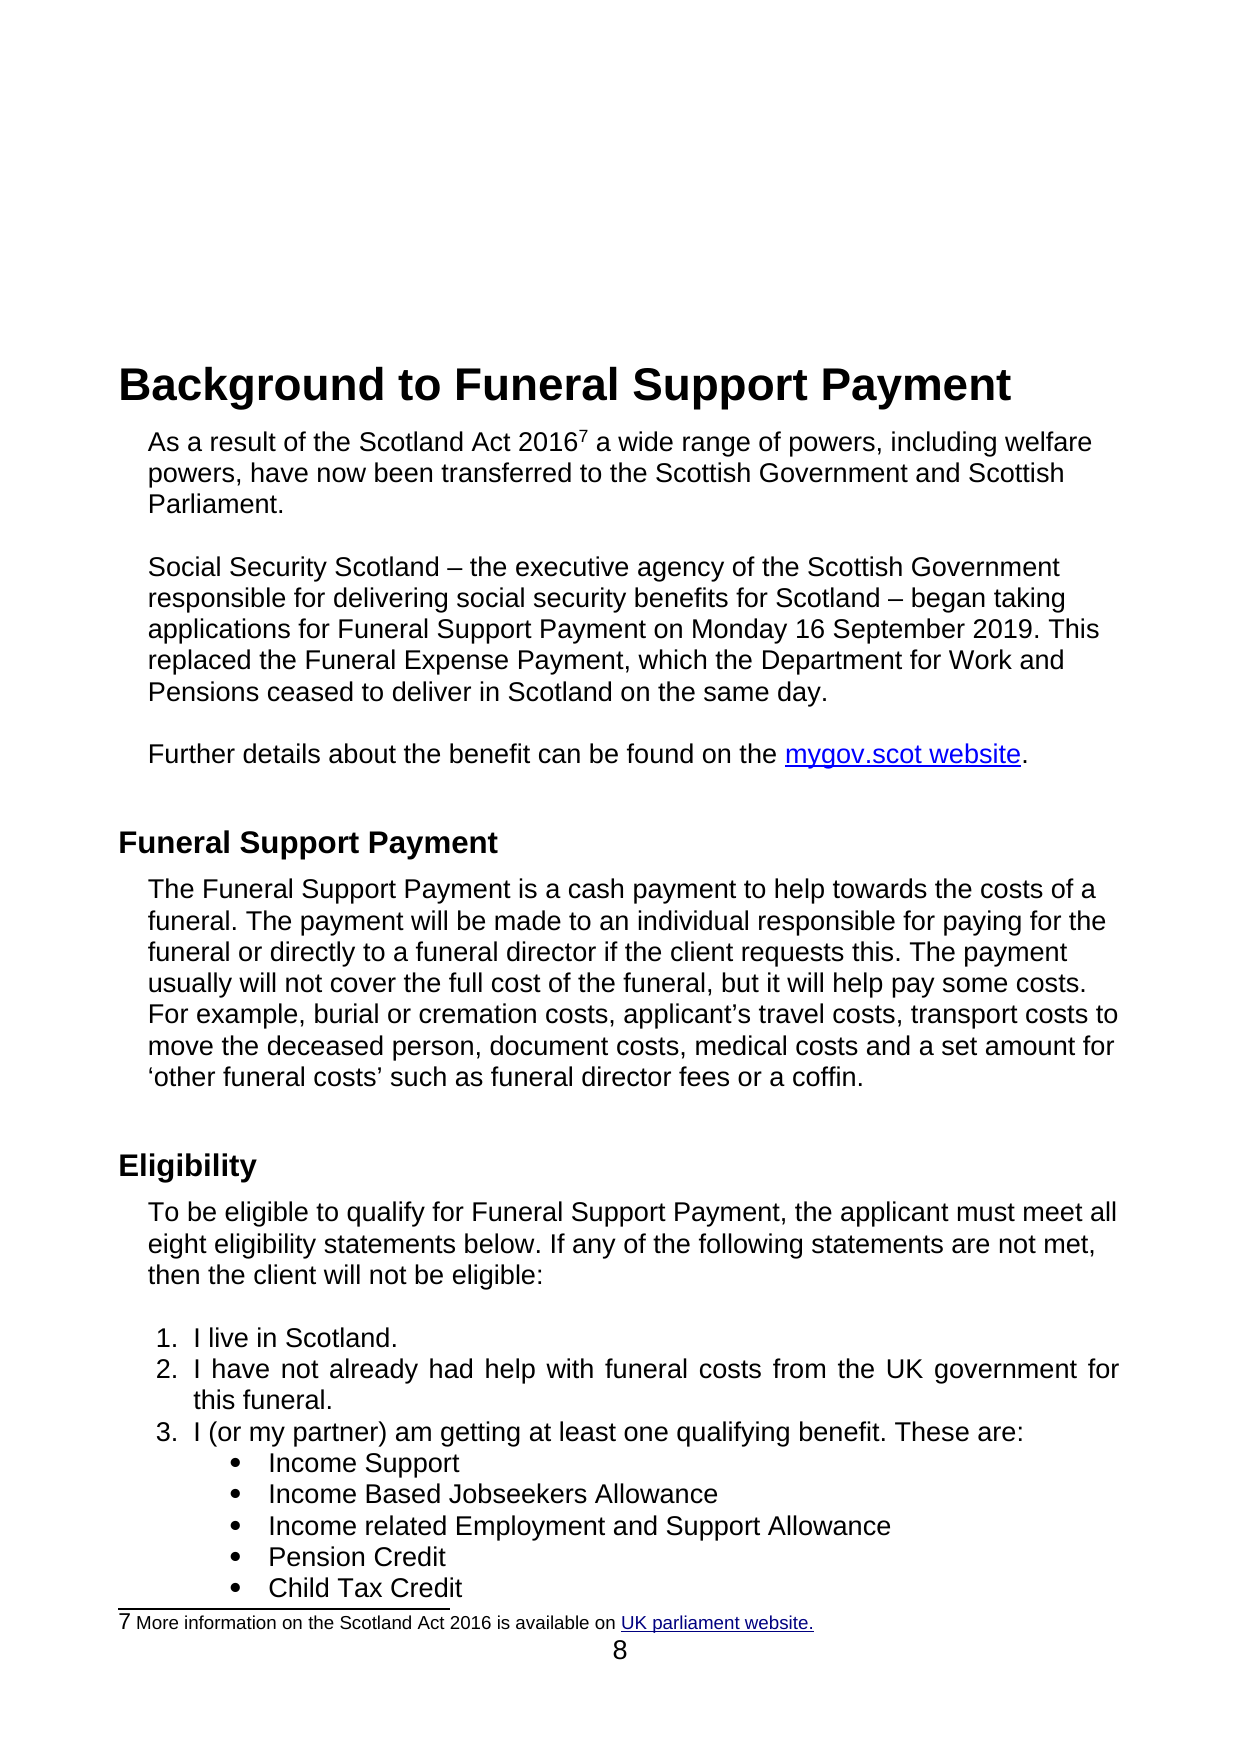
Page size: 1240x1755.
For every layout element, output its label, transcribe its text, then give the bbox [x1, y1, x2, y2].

list I (or my partner) am getting at least one qualifying benefit. These are: [156, 1416, 1121, 1447]
subtitle Background to Funeral Support Payment [118, 347, 1121, 413]
subtitle Eligibility [118, 1143, 1121, 1184]
list Pension Credit [231, 1541, 1121, 1572]
list Income Support [231, 1447, 1121, 1478]
text As a result of the Scotland Act 2016 a wide range of powers, including welfare powers, have now been transferred to the Scottish Government and Scottish Parliament. [148, 426, 1121, 520]
text Further details about the benefit can be found on the mygov.scot website. [148, 738, 1121, 770]
text The Funeral Support Payment is a cash payment to help towards the costs of a funeral. The payment will be made to an individual responsible for paying for the funeral or directly to a funeral director if the client requests this. The payment usually will not cover the full cost of the funeral, but it will help pay some costs. For example, burial or cremation costs, applicant’s travel costs, transport costs to move the deceased person, document costs, medical costs and a set amount for ‘other funeral costs’ such as funeral director fees or a coffin. [148, 874, 1121, 1093]
list Child Tax Credit [231, 1572, 1121, 1604]
list Income related Employment and Support Allowance [231, 1509, 1121, 1541]
text To be eligible to qualify for Funeral Support Payment, the applicant must meet all eight eligibility statements below. If any of the following statements are not met, then the client will not be eligible: [148, 1197, 1121, 1291]
list Income Based Jobseekers Allowance [231, 1478, 1121, 1509]
list I have not already had help with funeral costs from the UK government for this funeral. [156, 1353, 1121, 1416]
subtitle Funeral Support Payment [118, 820, 1121, 861]
text Social Security Scotland – the executive agency of the Scottish Government responsible for delivering social security benefits for Scotland – began taking applications for Funeral Support Payment on Monday 16 September 2019. This replaced the Funeral Expense Payment, which the Department for Work and Pensions ceased to deliver in Scotland on the same day. [148, 551, 1121, 707]
list I live in Scotland. [156, 1322, 1121, 1353]
text More information on the Scotland Act 2016 is available on UK parliament website. [118, 1609, 1121, 1634]
